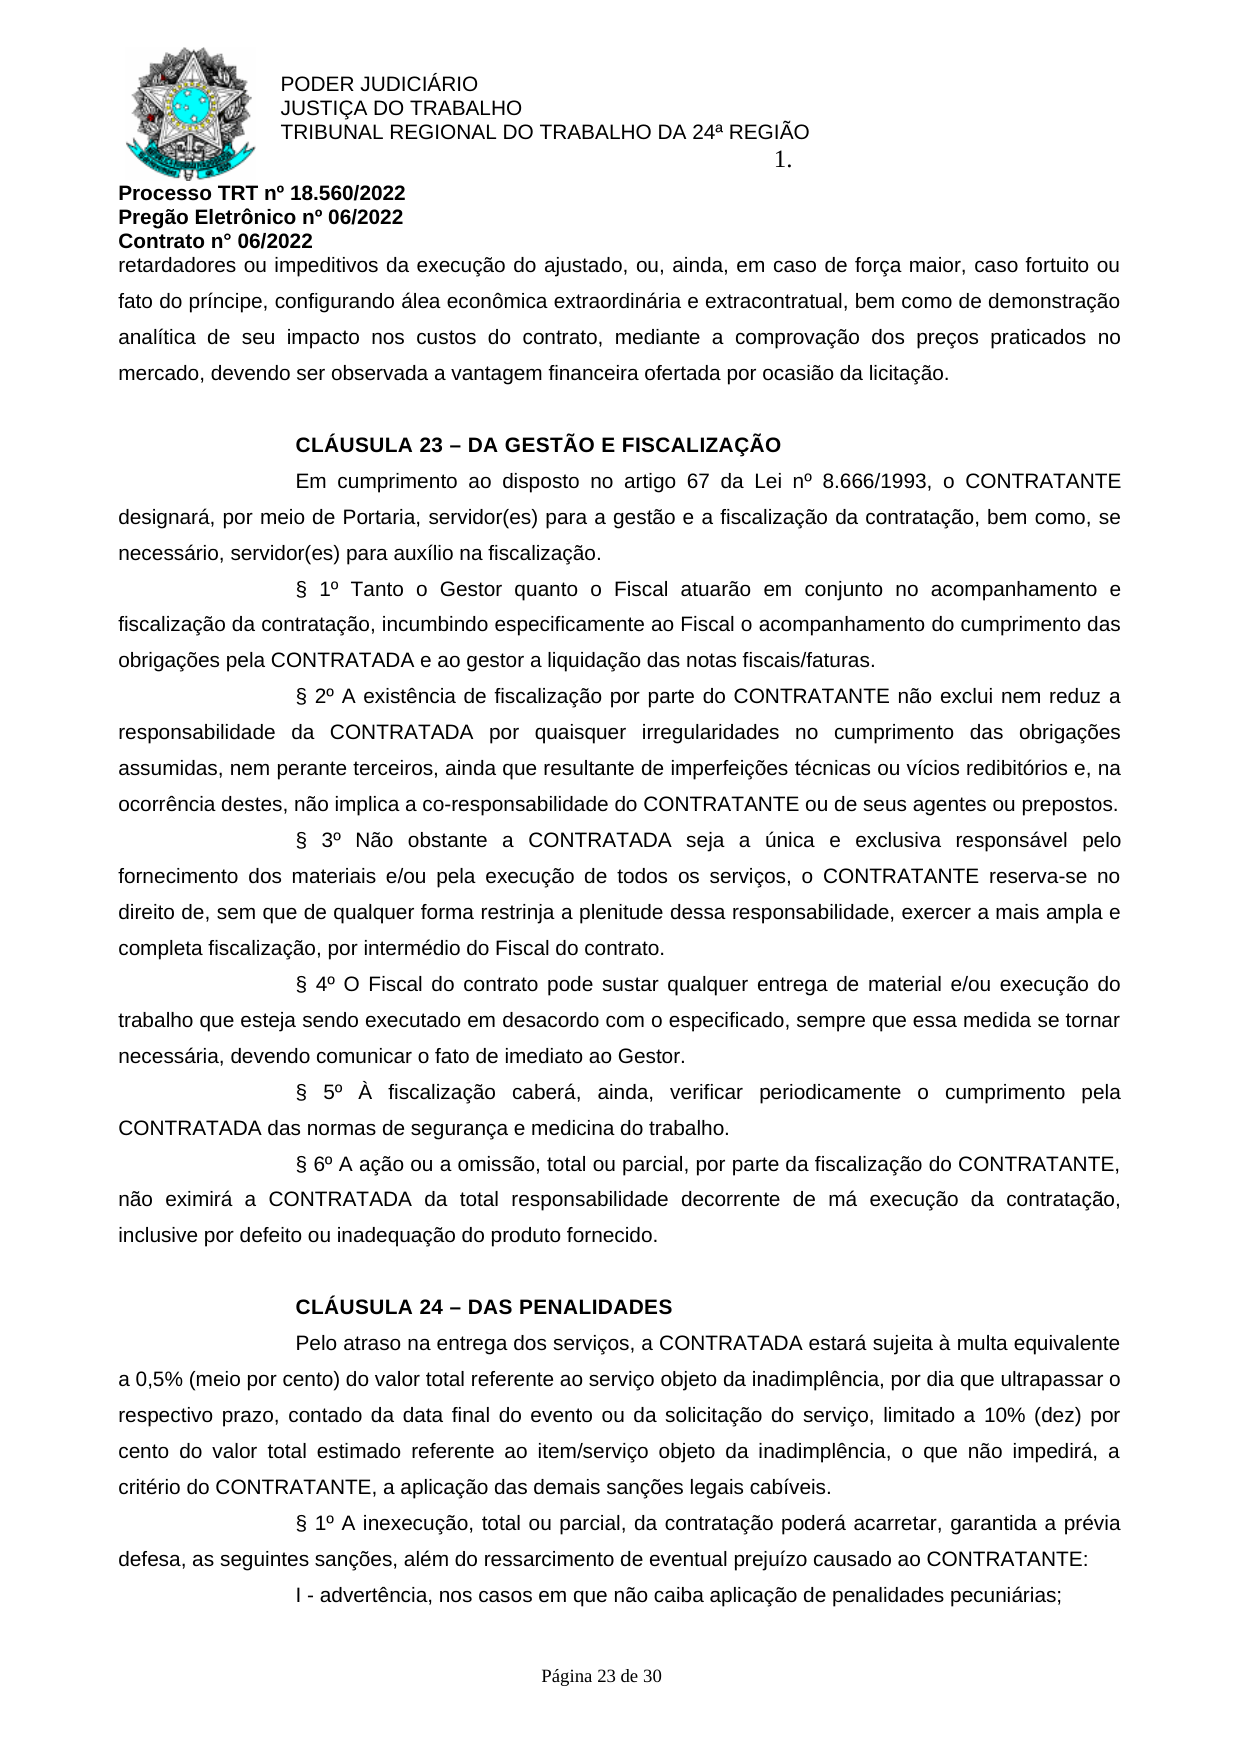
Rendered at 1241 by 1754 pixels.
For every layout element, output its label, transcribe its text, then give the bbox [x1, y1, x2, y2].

text Pelo atraso na entrega dos serviços, a CONTRATADA estará sujeita à multa equivalente a 0,5% (meio por cento) do valor total referente ao serviço objeto da inadimplência, por dia que ultrapassar o respectivo prazo, contado da data final do evento ou da solicitação do serviço, limitado a 10% (dez) por cento do valor total estimado referente ao item/serviço objeto da inadimplência, o que não impedirá, a critério do CONTRATANTE, a aplicação das demais sanções legais cabíveis. [118, 1331, 1122, 1499]
text § 4º O Fiscal do contrato pode sustar qualquer entrega de material e/ou execução do trabalho que esteja sendo executado em desacordo com o especificado, sempre que essa medida se tornar necessária, devendo comunicar o fato de imediato ao Gestor. [118, 972, 1122, 1067]
text CLÁUSULA 23 – DA GESTÃO E FISCALIZAÇÃO [118, 433, 1119, 457]
text retardadores ou impeditivos da execução do ajustado, ou, ainda, em caso de força maior, caso fortuito ou fato do príncipe, configurando álea econômica extraordinária e extracontratual, bem como de demonstração analítica de seu impacto nos custos do contrato, mediante a comprovação dos preços praticados no mercado, devendo ser observada a vantagem financeira ofertada por ocasião da licitação. [118, 253, 1122, 385]
text § 1º Tanto o Gestor quanto o Fiscal atuarão em conjunto no acompanhamento e fiscalização da contratação, incumbindo especificamente ao Fiscal o acompanhamento do cumprimento das obrigações pela CONTRATADA e ao gestor a liquidação das notas fiscais/faturas. [118, 576, 1122, 672]
text § 6º A ação ou a omissão, total ou parcial, por parte da fiscalização do CONTRATANTE, não eximirá a CONTRATADA da total responsabilidade decorrente de má execução da contratação, inclusive por defeito ou inadequação do produto fornecido. [118, 1151, 1122, 1247]
text § 3º Não obstante a CONTRATADA seja a única e exclusiva responsável pelo fornecimento dos materiais e/ou pela execução de todos os serviços, o CONTRATANTE reserva-se no direito de, sem que de qualquer forma restrinja a plenitude dessa responsabilidade, exercer a mais ampla e completa fiscalização, por intermédio do Fiscal do contrato. [118, 828, 1122, 960]
text § 1º A inexecução, total ou parcial, da contratação poderá acarretar, garantida a prévia defesa, as seguintes sanções, além do ressarcimento de eventual prejuízo causado ao CONTRATANTE: [118, 1511, 1122, 1571]
text § 5º À fiscalização caberá, ainda, verificar periodicamente o cumprimento pela CONTRATADA das normas de segurança e medicina do trabalho. [118, 1079, 1122, 1139]
text § 2º A existência de fiscalização por parte do CONTRATANTE não exclui nem reduz a responsabilidade da CONTRATADA por quaisquer irregularidades no cumprimento das obrigações assumidas, nem perante terceiros, ainda que resultante de imperfeições técnicas ou vícios redibitórios e, na ocorrência destes, não implica a co-responsabilidade do CONTRATANTE ou de seus agentes ou prepostos. [118, 684, 1122, 816]
text Em cumprimento ao disposto no artigo 67 da Lei nº 8.666/1993, o CONTRATANTE designará, por meio de Portaria, servidor(es) para a gestão e a fiscalização da contratação, bem como, se necessário, servidor(es) para auxílio na fiscalização. [118, 468, 1122, 564]
text CLÁUSULA 24 – DAS PENALIDADES [118, 1295, 1119, 1319]
text I - advertência, nos casos em que não caiba aplicação de penalidades pecuniárias; [118, 1583, 1122, 1607]
